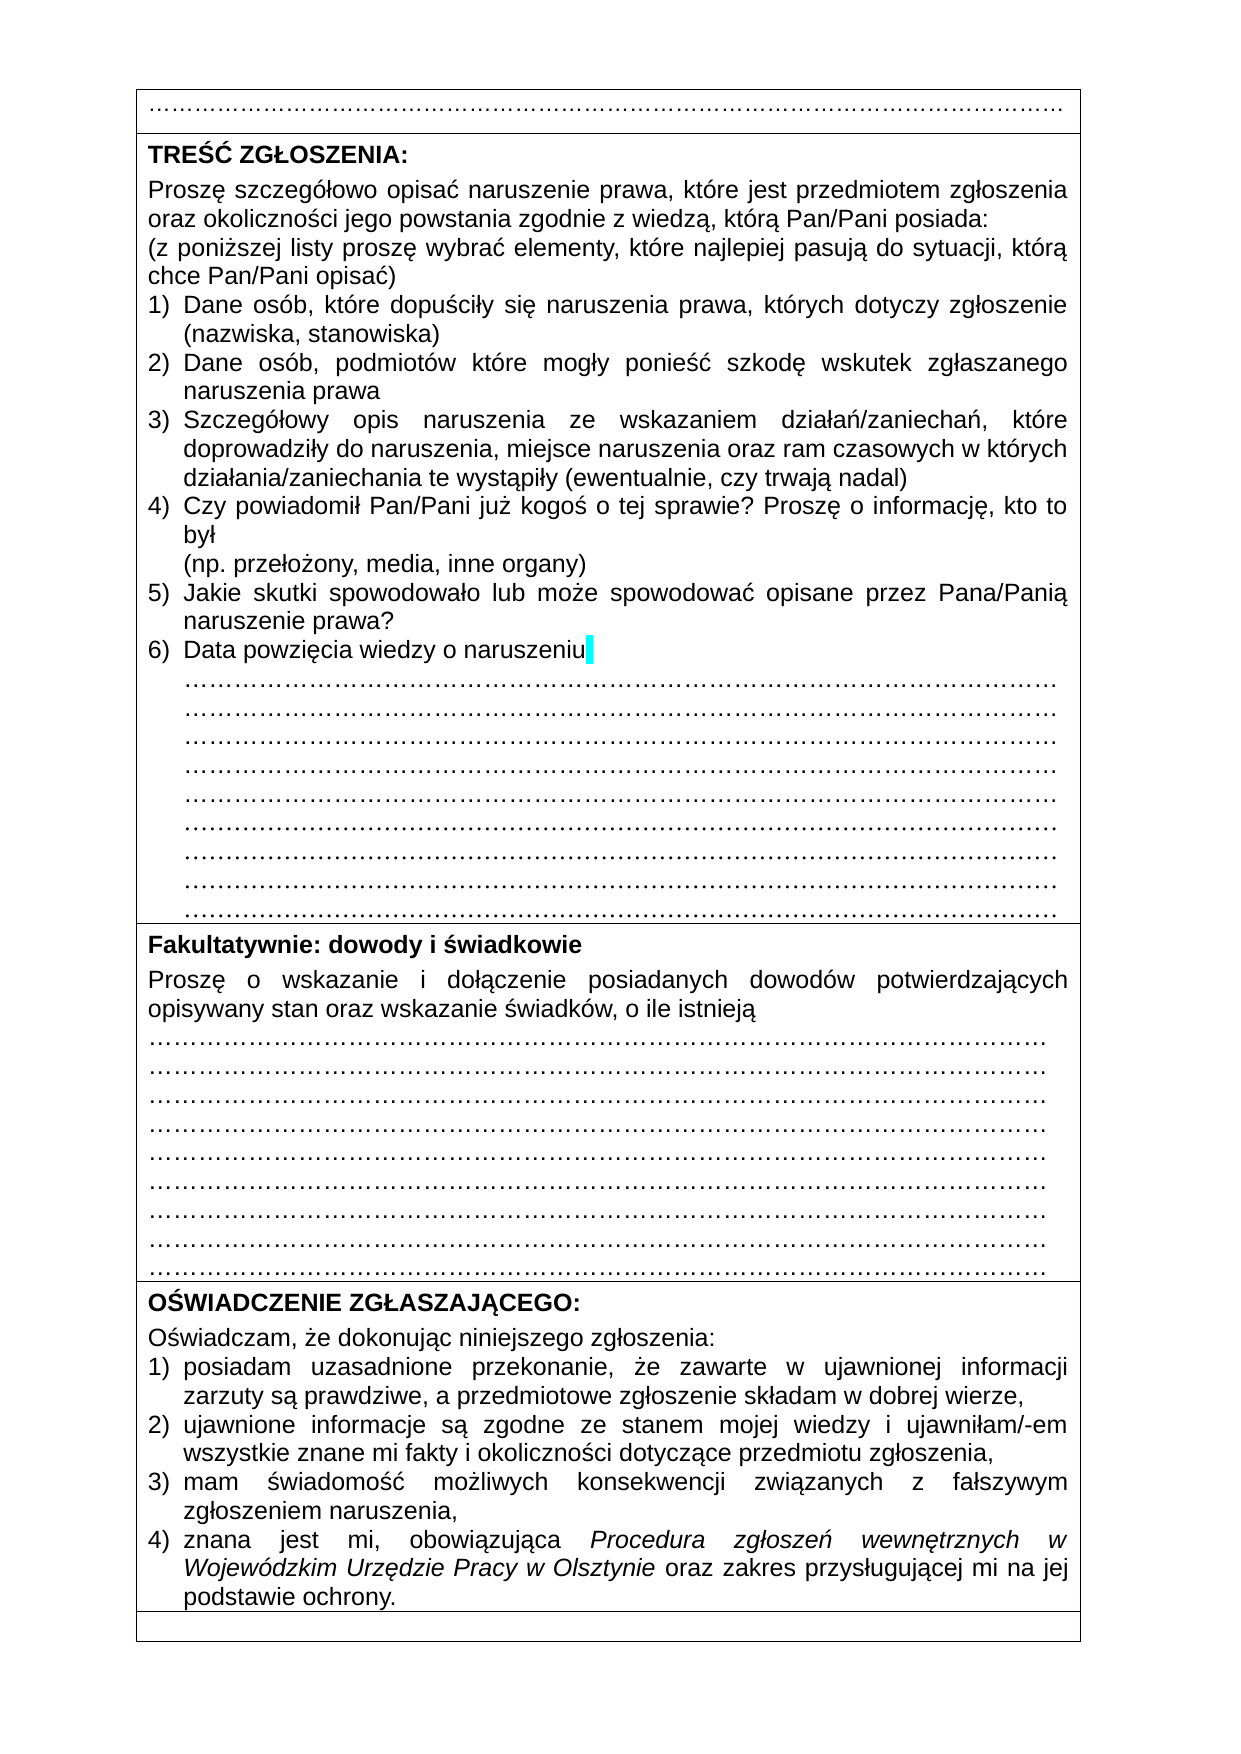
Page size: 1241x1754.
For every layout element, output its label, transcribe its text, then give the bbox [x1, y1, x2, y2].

table_cell TREŚĆ ZGŁOSZENIA: Proszę szczegółowo opisać naruszenie prawa, które jest przedmiotem zgłoszenia oraz okoliczności jego powstania zgodnie z wiedzą, którą Pan/Pani posiada: (z poniższej listy proszę wybrać elementy, które najlepiej pasują do sytuacji, którą chce Pan/Pani opisać) Dane osób, które dopuściły się naruszenia prawa, których dotyczy zgłoszenie (nazwiska, stanowiska) Dane osób, podmiotów które mogły ponieść szkodę wskutek zgłaszanego naruszenia prawa Szczegółowy opis naruszenia ze wskazaniem działań/zaniechań, które doprowadziły do naruszenia, miejsce naruszenia oraz ram czasowych w których działania/zaniechania te wystąpiły (ewentualnie, czy trwają nadal) Czy powiadomił Pan/Pani już kogoś o tej sprawie? Proszę o informację, kto to był (np. przełożony, media, inne organy) Jakie skutki spowodowało lub może spowodować opisane przez Pana/Panią naruszenie prawa? Data powzięcia wiedzy o naruszeniu ……………………………………………………………………………………………………………………………………………………………………………………………………………………………………………………………………………………………………………………………………………………………………………………………………………………………………………………………………………………………………………………………………………………………………………………………………………………………………………………………………………………………………………………………………………………………………………………………………………………………………………………………………… [137, 134, 1080, 922]
table_cell OŚWIADCZENIE ZGŁASZAJĄCEGO: Oświadczam, że dokonując niniejszego zgłoszenia: posiadam uzasadnione przekonanie, że zawarte w ujawnionej informacji zarzuty są prawdziwe, a przedmiotowe zgłoszenie składam w dobrej wierze, ujawnione informacje są zgodne ze stanem mojej wiedzy i ujawniłam/-em wszystkie znane mi fakty i okoliczności dotyczące przedmiotu zgłoszenia, mam świadomość możliwych konsekwencji związanych z fałszywym zgłoszeniem naruszenia, znana jest mi, obowiązująca Procedura zgłoszeń wewnętrznych w Wojewódzkim Urzędzie Pracy w Olsztynie oraz zakres przysługującej mi na jej podstawie ochrony. [137, 1282, 1080, 1611]
table_cell ………………………………………………………………………………………………………… [137, 90, 1080, 133]
table_cell [137, 1612, 1080, 1641]
table_cell Fakultatywnie: dowody i świadkowie Proszę o wskazanie i dołączenie posiadanych dowodów potwierdzających opisywany stan oraz wskazanie świadków, o ile istnieją ……………………………………………………………………………………………………………………………………………………………………………………………………………………………………………………………………………………………… ……………………………………………………………………………………………………………………………………………………………………………………………………………………………………………………………………………………………… ……………………………………………………………………………………………………………………………………………………………………………………………………………………………………………………………………………………………… [137, 924, 1080, 1281]
